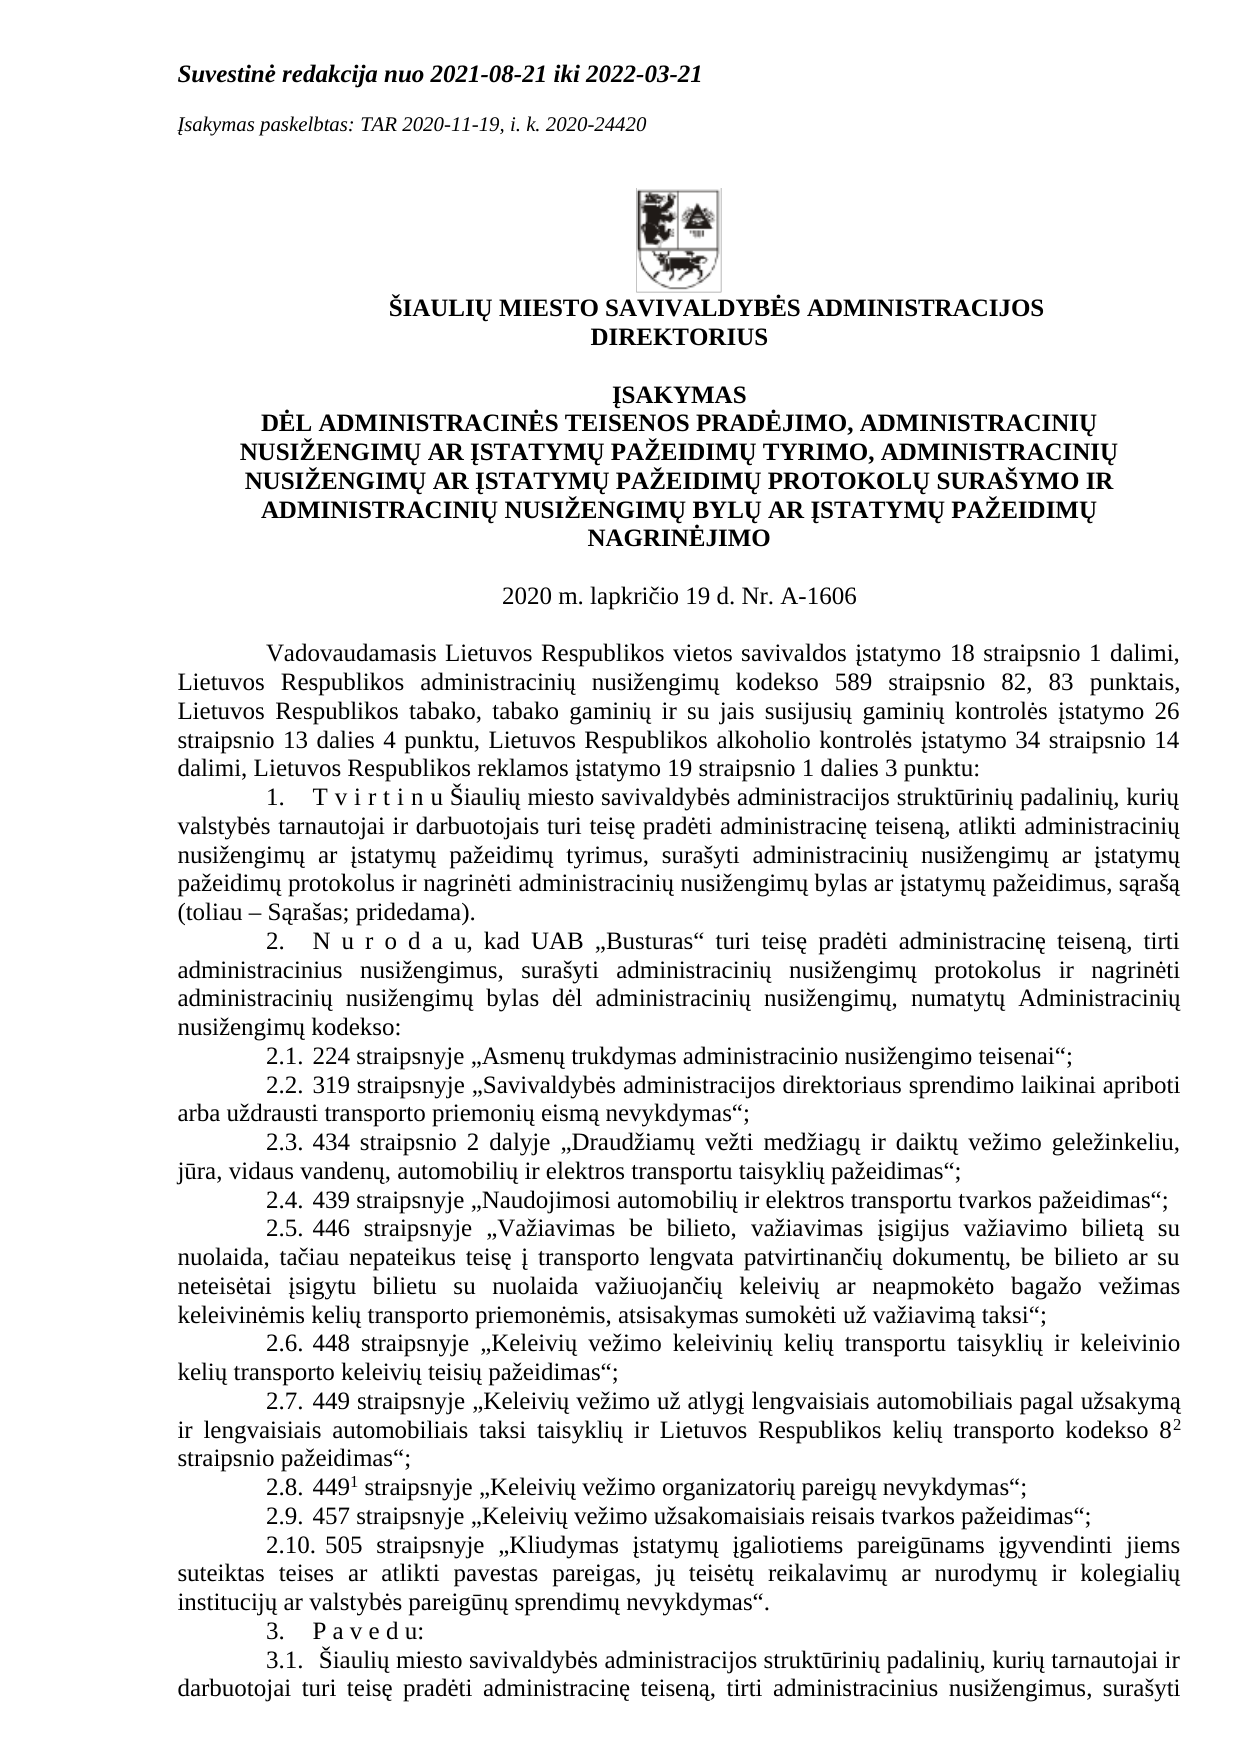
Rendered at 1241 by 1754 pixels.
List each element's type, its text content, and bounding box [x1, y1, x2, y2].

text ĮSAKYMAS [177, 380, 1181, 408]
text 3.1. Šiaulių miesto savivaldybės administracijos struktūrinių padalinių, kurių tarnautojai ir darbuotojai turi teisę pradėti administracinę teiseną, tirti administracinius nusižengimus, surašyti [177, 1645, 1181, 1702]
text 2.1. 224 straipsnyje „Asmenų trukdymas administracinio nusižengimo teisenai“; [177, 1041, 1181, 1070]
text 2. N u r o d a u, kad UAB „Busturas“ turi teisę pradėti administracinę teiseną, tirti administracinius nusižengimus, surašyti administracinių nusižengimų protokolus ir nagrinėti administracinių nusižengimų bylas dėl administracinių nusižengimų, numatytų Administracinių nusižengimų kodekso: [177, 926, 1181, 1041]
text 1. T v i r t i n u Šiaulių miesto savivaldybės administracijos struktūrinių padalinių, kurių valstybės tarnautojai ir darbuotojais turi teisę pradėti administracinę teiseną, atlikti administracinių nusižengimų ar įstatymų pažeidimų tyrimus, surašyti administracinių nusižengimų ar įstatymų pažeidimų protokolus ir nagrinėti administracinių nusižengimų bylas ar įstatymų pažeidimus, sąrašą (toliau – Sąrašas; pridedama). [177, 782, 1181, 926]
text 2.8. 4491 straipsnyje „Keleivių vežimo organizatorių pareigų nevykdymas“; [177, 1472, 1181, 1501]
text DĖL ADMINISTRACINĖS TEISENOS PRADĖJIMO, ADMINISTRACINIŲ NUSIŽENGIMŲ AR ĮSTATYMŲ PAŽEIDIMŲ TYRIMO, ADMINISTRACINIŲ NUSIŽENGIMŲ AR ĮSTATYMŲ PAŽEIDIMŲ PROTOKOLŲ SURAŠYMO IR ADMINISTRACINIŲ NUSIŽENGIMŲ BYLŲ AR ĮSTATYMŲ PAŽEIDIMŲ NAGRINĖJIMO [177, 408, 1181, 552]
text Vadovaudamasis Lietuvos Respublikos vietos savivaldos įstatymo 18 straipsnio 1 dalimi, Lietuvos Respublikos administracinių nusižengimų kodekso 589 straipsnio 82, 83 punktais, Lietuvos Respublikos tabako, tabako gaminių ir su jais susijusių gaminių kontrolės įstatymo 26 straipsnio 13 dalies 4 punktu, Lietuvos Respublikos alkoholio kontrolės įstatymo 34 straipsnio 14 dalimi, Lietuvos Respublikos reklamos įstatymo 19 straipsnio 1 dalies 3 punktu: [177, 638, 1181, 782]
text 2.7. 449 straipsnyje „Keleivių vežimo už atlygį lengvaisiais automobiliais pagal užsakymą ir lengvaisiais automobiliais taksi taisyklių ir Lietuvos Respublikos kelių transporto kodekso 82 straipsnio pažeidimas“; [177, 1386, 1181, 1472]
text 2.9. 457 straipsnyje „Keleivių vežimo užsakomaisiais reisais tvarkos pažeidimas“; [177, 1501, 1181, 1530]
text 2.4. 439 straipsnyje „Naudojimosi automobilių ir elektros transportu tvarkos pažeidimas“; [177, 1185, 1181, 1213]
text 3. P a v e d u: [177, 1616, 1181, 1645]
text Įsakymas paskelbtas: TAR 2020-11-19, i. k. 2020-24420 [177, 112, 1181, 136]
text 2.2. 319 straipsnyje „Savivaldybės administracijos direktoriaus sprendimo laikinai apriboti arba uždrausti transporto priemonių eismą nevykdymas“; [177, 1070, 1181, 1127]
text 2.3. 434 straipsnio 2 dalyje „Draudžiamų vežti medžiagų ir daiktų vežimo geležinkeliu, jūra, vidaus vandenų, automobilių ir elektros transportu taisyklių pažeidimas“; [177, 1127, 1181, 1185]
text 2.6. 448 straipsnyje „Keleivių vežimo keleivinių kelių transportu taisyklių ir keleivinio kelių transporto keleivių teisių pažeidimas“; [177, 1328, 1181, 1386]
subtitle ŠIAULIŲ MIESTO SAVIVALDYBĖS ADMINISTRACIJOS [177, 293, 1181, 322]
text 2020 m. lapkričio 19 d. Nr. A-1606 [177, 581, 1181, 610]
text Suvestinė redakcija nuo 2021-08-21 iki 2022-03-21 [177, 59, 1181, 88]
text 2.10. 505 straipsnyje „Kliudymas įstatymų įgaliotiems pareigūnams įgyvendinti jiems suteiktas teises ar atlikti pavestas pareigas, jų teisėtų reikalavimų ar nurodymų ir kolegialių institucijų ar valstybės pareigūnų sprendimų nevykdymas“. [177, 1530, 1181, 1616]
text 2.5. 446 straipsnyje „Važiavimas be bilieto, važiavimas įsigijus važiavimo bilietą su nuolaida, tačiau nepateikus teisę į transporto lengvata patvirtinančių dokumentų, be bilieto ar su neteisėtai įsigytu bilietu su nuolaida važiuojančių keleivių ar neapmokėto bagažo vežimas keleivinėmis kelių transporto priemonėmis, atsisakymas sumokėti už važiavimą taksi“; [177, 1213, 1181, 1328]
text DIREKTORIUS [177, 322, 1181, 351]
